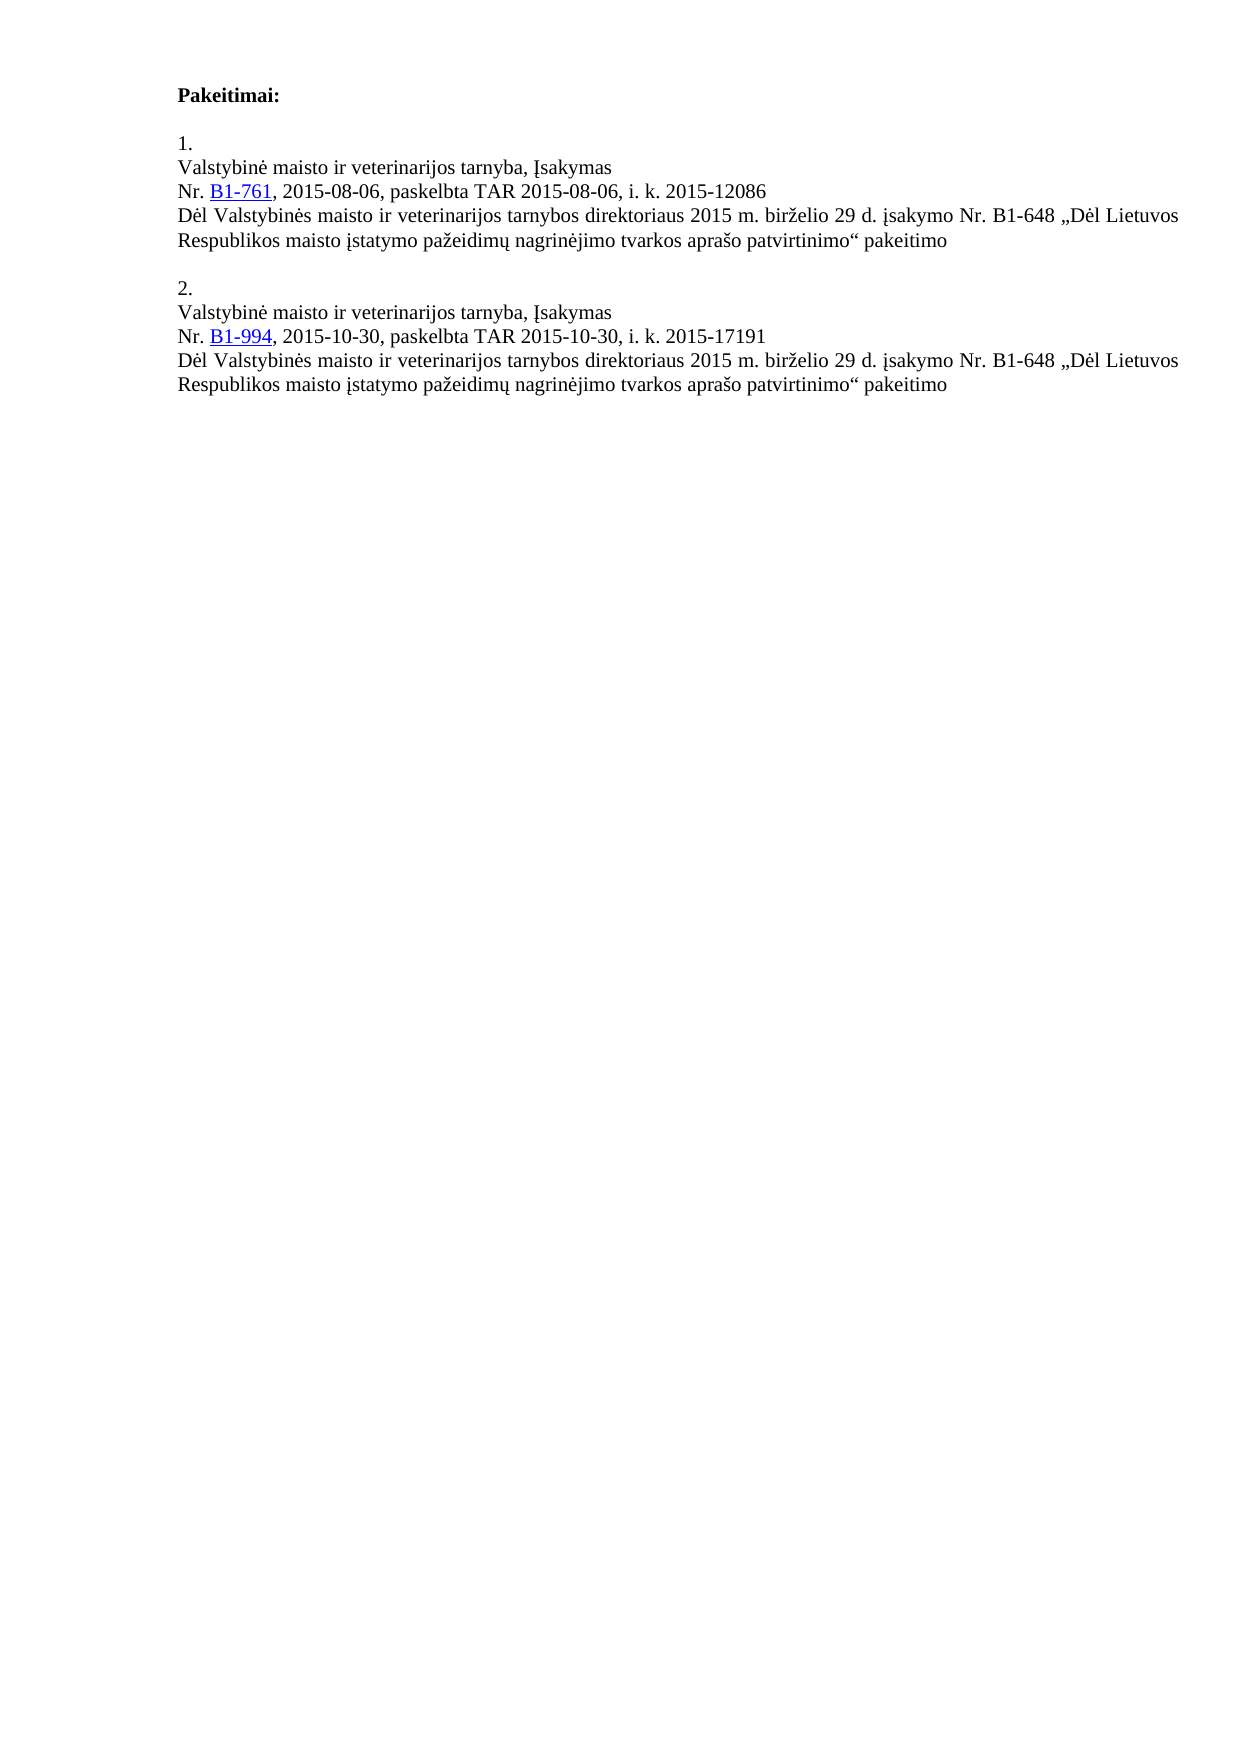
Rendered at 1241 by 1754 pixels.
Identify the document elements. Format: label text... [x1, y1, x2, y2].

text Dėl Valstybinės maisto ir veterinarijos tarnybos direktoriaus 2015 m. birželio 29 d. įsakymo Nr. B1-648 „Dėl Lietuvos Respublikos maisto įstatymo pažeidimų nagrinėjimo tvarkos aprašo patvirtinimo“ pakeitimo [177, 203, 1181, 252]
text Pakeitimai: [177, 83, 1181, 107]
text Valstybinė maisto ir veterinarijos tarnyba, Įsakymas [177, 155, 1181, 179]
text Nr. B1-761, 2015-08-06, paskelbta TAR 2015-08-06, i. k. 2015-12086 [177, 179, 1181, 203]
text 2. [177, 276, 1181, 300]
text 1. [177, 131, 1181, 155]
text Nr. B1-994, 2015-10-30, paskelbta TAR 2015-10-30, i. k. 2015-17191 [177, 324, 1181, 348]
text Valstybinė maisto ir veterinarijos tarnyba, Įsakymas [177, 300, 1181, 324]
text Dėl Valstybinės maisto ir veterinarijos tarnybos direktoriaus 2015 m. birželio 29 d. įsakymo Nr. B1-648 „Dėl Lietuvos Respublikos maisto įstatymo pažeidimų nagrinėjimo tvarkos aprašo patvirtinimo“ pakeitimo [177, 348, 1181, 396]
